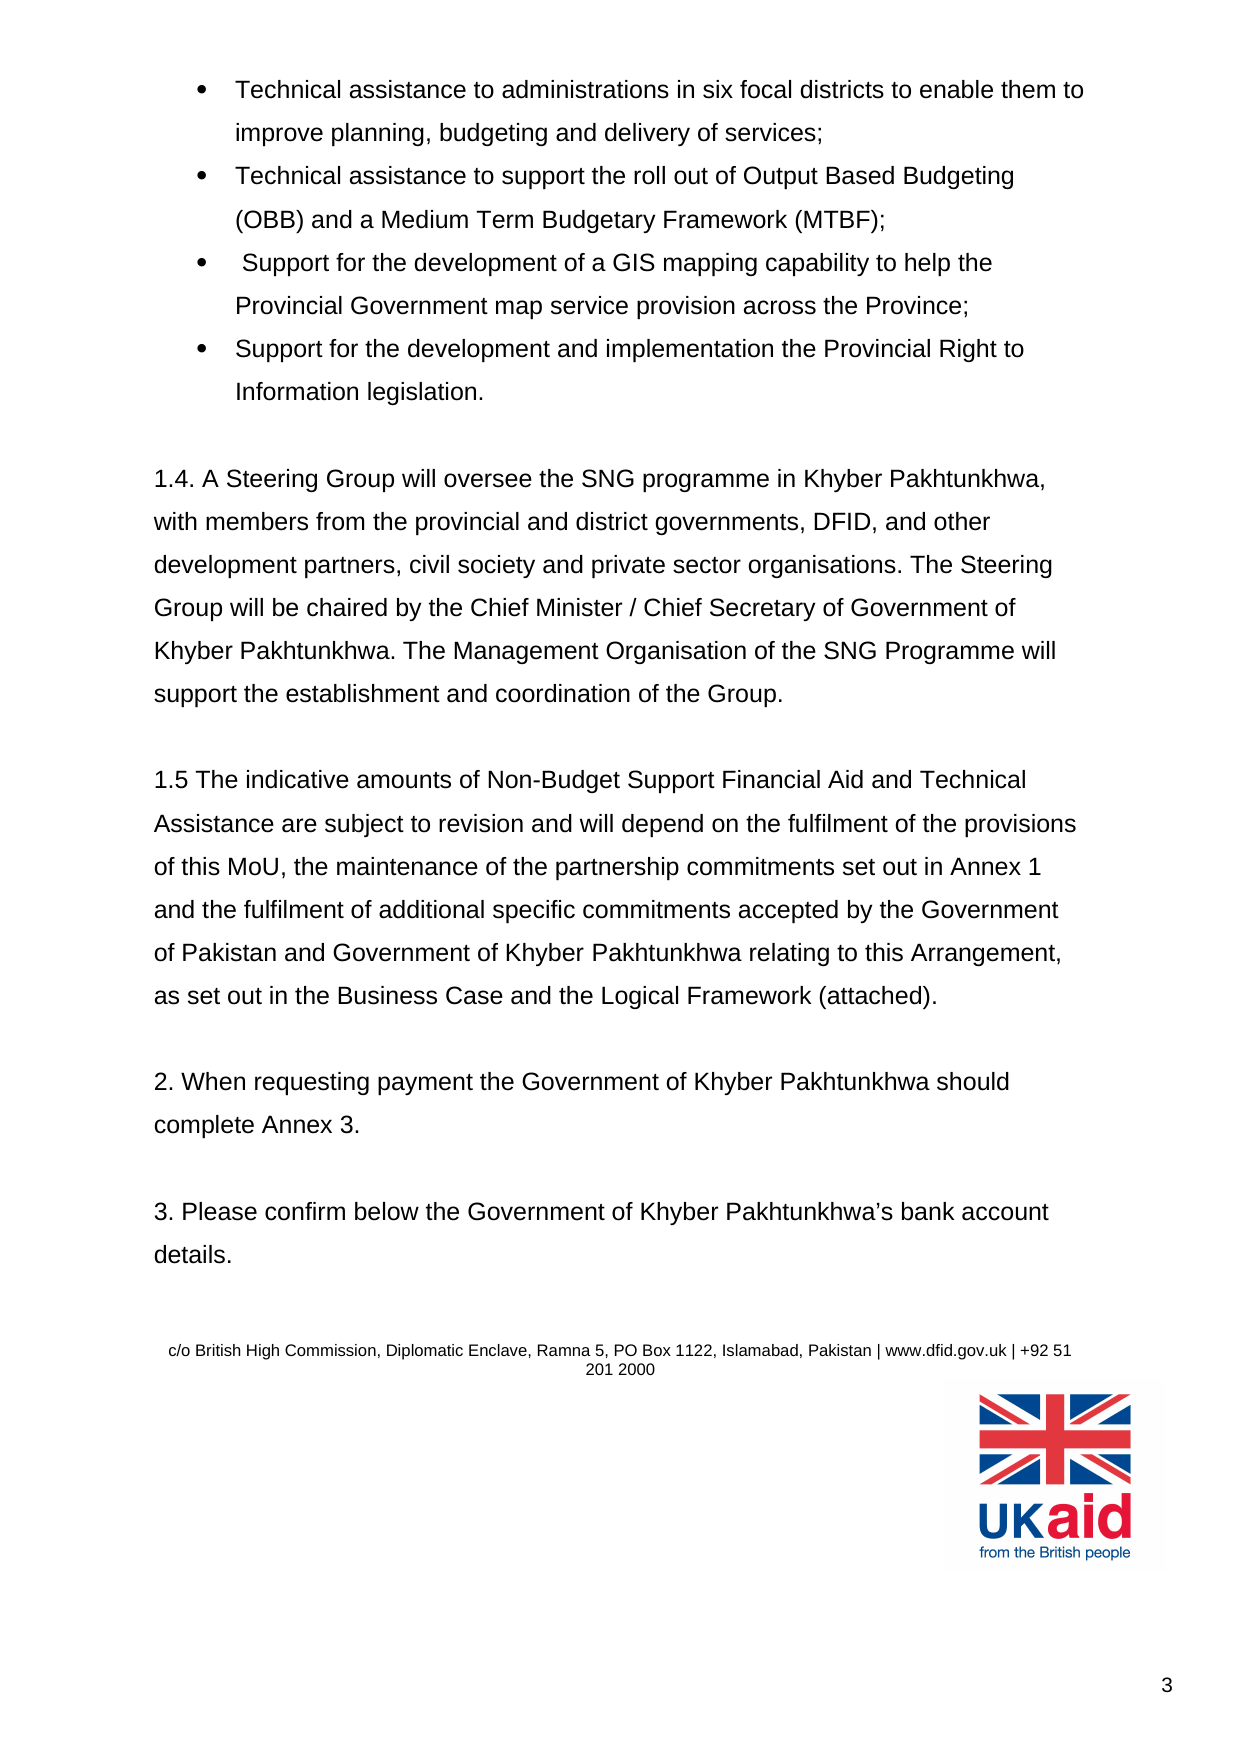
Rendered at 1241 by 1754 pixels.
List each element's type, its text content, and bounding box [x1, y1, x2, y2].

list Technical assistance to support the roll out of Output Based Budgeting (OBB) and a Medium Term Budgetary Framework (MTBF); [197, 161, 1087, 233]
list Support for the development of a GIS mapping capability to help the Provincial Government map service provision across the Province; [197, 248, 1087, 320]
list Support for the development and implementation the Provincial Right to Information legislation. [197, 334, 1087, 406]
text 3. Please confirm below the Government of Khyber Pakhtunkhwa’s bank account details. [153, 1197, 1087, 1268]
list Technical assistance to administrations in six focal districts to enable them to improve planning, budgeting and delivery of services; [197, 75, 1087, 147]
text 1.4. A Steering Group will oversee the SNG programme in Khyber Pakhtunkhwa, with members from the provincial and district governments, DFID, and other development partners, civil society and private sector organisations. The Steering Group will be chaired by the Chief Minister / Chief Secretary of Government of Khyber Pakhtunkhwa. The Management Organisation of the SNG Programme will support the establishment and coordination of the Group. [153, 463, 1087, 708]
text 2. When requesting payment the Government of Khyber Pakhtunkhwa should complete Annex 3. [153, 1067, 1087, 1139]
text 1.5 The indicative amounts of Non-Budget Support Financial Aid and Technical Assistance are subject to revision and will depend on the fulfilment of the provisions of this MoU, the maintenance of the partnership commitments set out in Annex 1 and the fulfilment of additional specific commitments accepted by the Government of Pakistan and Government of Khyber Pakhtunkhwa relating to this Arrangement, as set out in the Business Case and the Logical Framework (attached). [153, 765, 1087, 1010]
